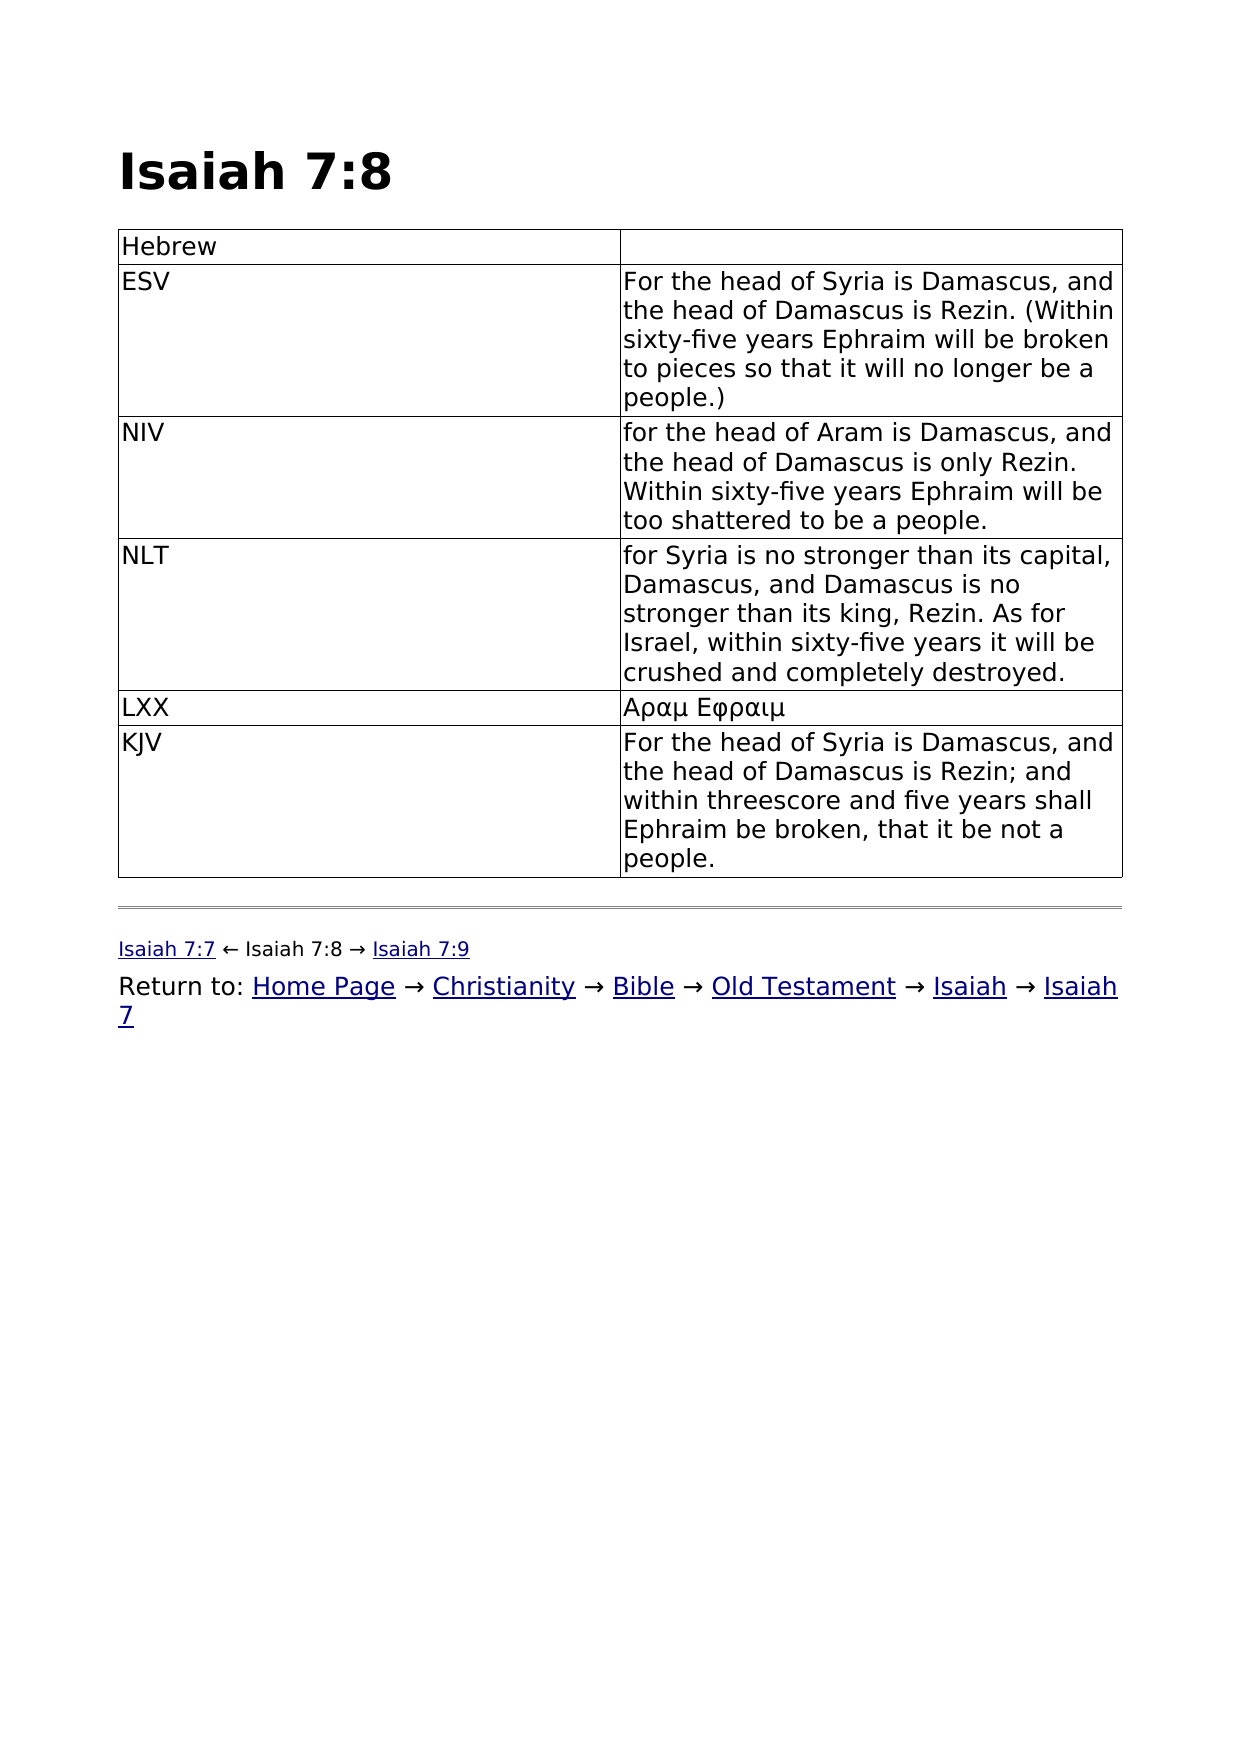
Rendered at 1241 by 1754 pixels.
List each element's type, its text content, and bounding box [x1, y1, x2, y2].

table_cell Αραμ Εφραιμ [621, 691, 1122, 725]
table_cell NIV [119, 417, 620, 538]
table_cell for Syria is no stronger than its capital, Damascus, and Damascus is no stronger than its king, Rezin. As for Israel, within sixty-five years it will be crushed and completely destroyed. [621, 539, 1122, 690]
text Return to: Home Page → Christianity → Bible → Old Testament → Isaiah → Isaiah 7 [118, 972, 1122, 1030]
table_header Hebrew [119, 230, 620, 264]
table_cell KJV [119, 726, 620, 877]
subtitle Isaiah 7:8 [118, 143, 1122, 201]
table_header [621, 230, 1122, 264]
text Isaiah 7:7 ← Isaiah 7:8 → Isaiah 7:9 [118, 938, 1122, 972]
table_cell NLT [119, 539, 620, 690]
table_cell For the head of Syria is Damascus, and the head of Damascus is Rezin; and within threescore and five years shall Ephraim be broken, that it be not a people. [621, 726, 1122, 877]
table_cell LXX [119, 691, 620, 725]
table_cell ESV [119, 265, 620, 416]
table_cell For the head of Syria is Damascus, and the head of Damascus is Rezin. (Within sixty-five years Ephraim will be broken to pieces so that it will no longer be a people.) [621, 265, 1122, 416]
table_cell for the head of Aram is Damascus, and the head of Damascus is only Rezin. Within sixty-five years Ephraim will be too shattered to be a people. [621, 417, 1122, 538]
